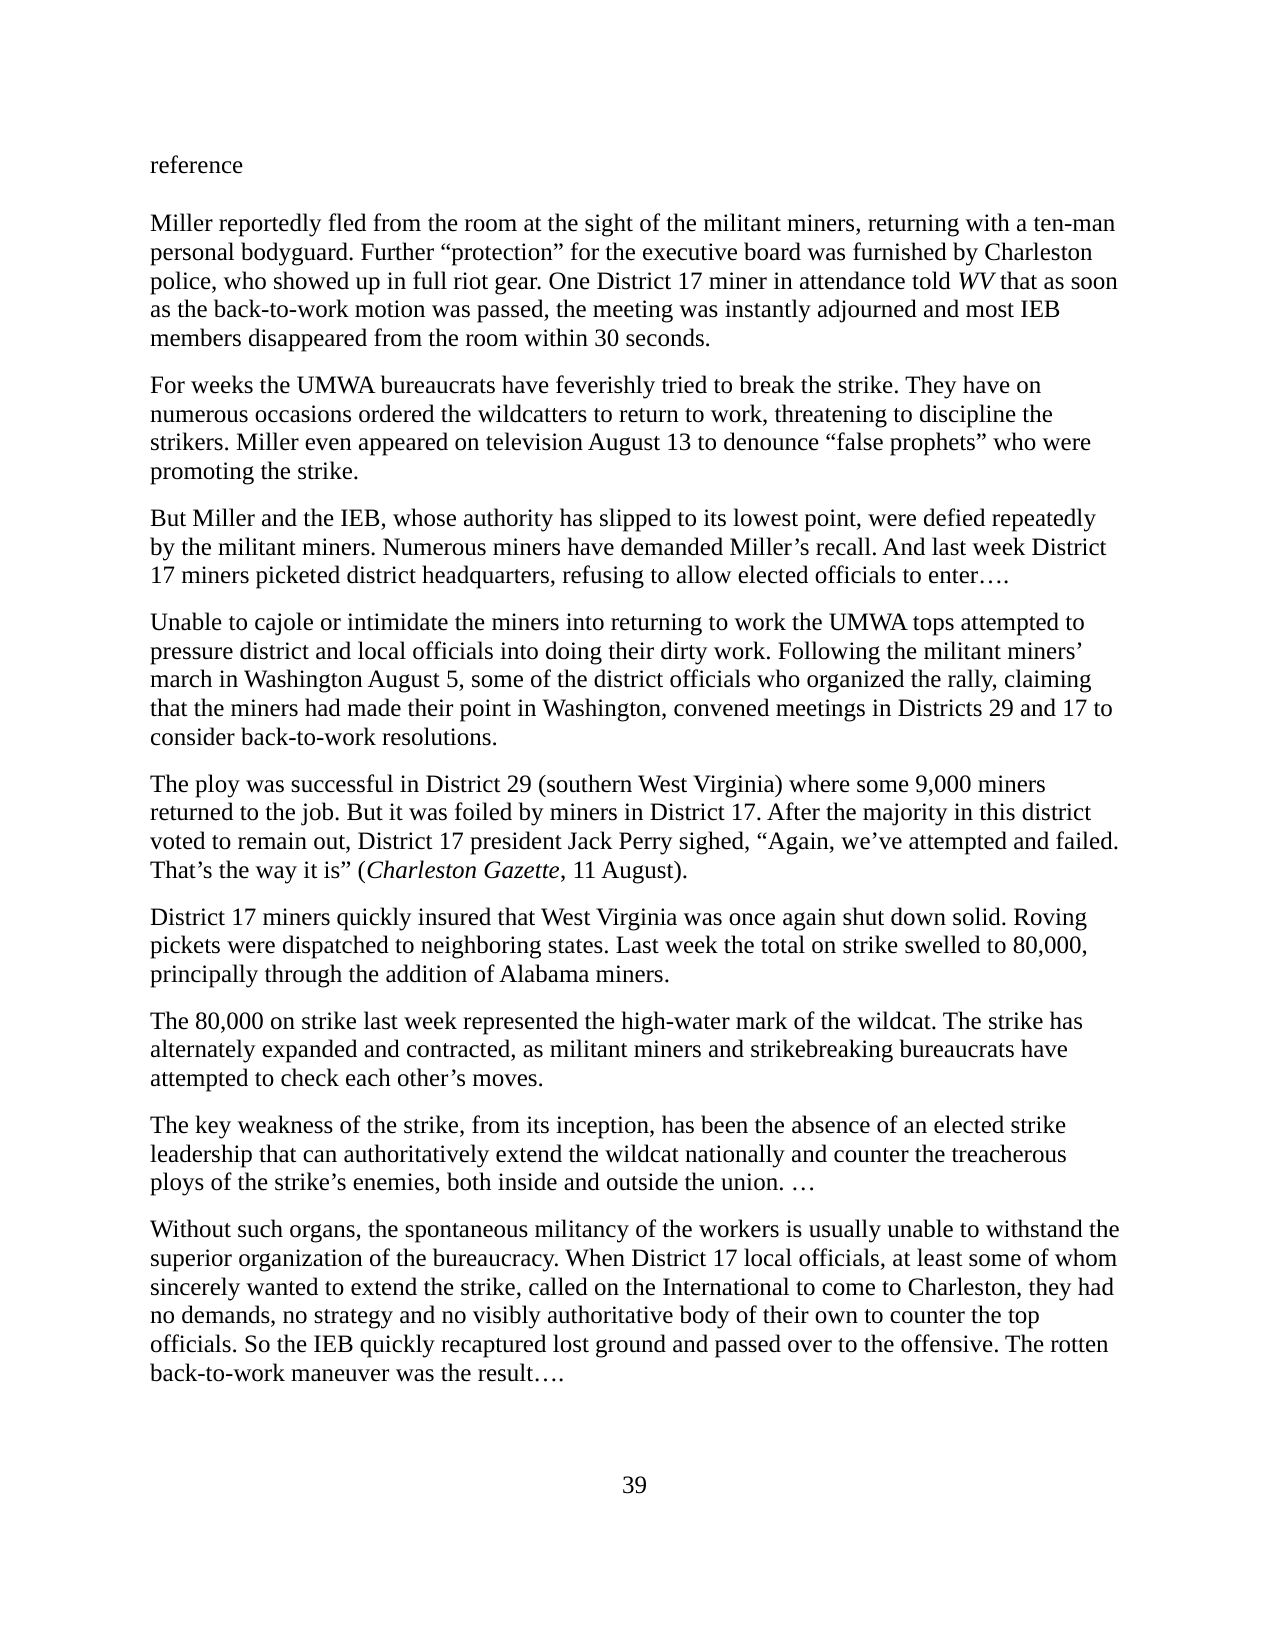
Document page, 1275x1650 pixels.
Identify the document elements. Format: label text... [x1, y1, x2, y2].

text Unable to cajole or intimidate the miners into returning to work the UMWA tops attempted to pressure district and local officials into doing their dirty work. Following the militant miners’ march in Washington August 5, some of the district officials who organized the rally, claiming that the miners had made their point in Washington, convened meetings in Districts 29 and 17 to consider back-to-work resolutions. [150, 607, 1125, 751]
text For weeks the UMWA bureaucrats have feverishly tried to break the strike. They have on numerous occasions ordered the wildcatters to return to work, threatening to discipline the strikers. Miller even appeared on television August 13 to denounce “false prophets” who were promoting the strike. [150, 370, 1125, 485]
text Miller reportedly fled from the room at the sight of the militant miners, returning with a ten-man personal bodyguard. Further “protection” for the executive board was furnished by Charleston police, who showed up in full riot gear. One District 17 miner in attendance told WV that as soon as the back-to-work motion was passed, the meeting was instantly adjourned and most IEB members disappeared from the room within 30 seconds. [150, 208, 1125, 352]
text But Miller and the IEB, whose authority has slipped to its lowest point, were defied repeatedly by the militant miners. Numerous miners have demanded Miller’s recall. And last week District 17 miners picketed district headquarters, refusing to allow elected officials to enter…. [150, 503, 1125, 589]
text The ploy was successful in District 29 (southern West Virginia) where some 9,000 miners returned to the job. But it was foiled by miners in District 17. After the majority in this district voted to remain out, District 17 president Jack Perry sighed, “Again, we’ve attempted and failed. That’s the way it is” (Charleston Gazette, 11 August). [150, 769, 1125, 884]
text Without such organs, the spontaneous militancy of the workers is usually unable to withstand the superior organization of the bureaucracy. When District 17 local officials, at least some of whom sincerely wanted to extend the strike, called on the International to come to Charleston, they had no demands, no strategy and no visibly authoritative body of their own to counter the top officials. So the IEB quickly recaptured lost ground and passed over to the offensive. The rotten back-to-work maneuver was the result…. [150, 1214, 1125, 1387]
text The 80,000 on strike last week represented the high-water mark of the wildcat. The strike has alternately expanded and contracted, as militant miners and strikebreaking bureaucrats have attempted to check each other’s moves. [150, 1006, 1125, 1092]
text District 17 miners quickly insured that West Virginia was once again shut down solid. Roving pickets were dispatched to neighboring states. Last week the total on strike swelled to 80,000, principally through the addition of Alabama miners. [150, 902, 1125, 988]
text The key weakness of the strike, from its inception, has been the absence of an elected strike leadership that can authoritatively extend the wildcat nationally and counter the treacherous ploys of the strike’s enemies, both inside and outside the union. … [150, 1110, 1125, 1196]
